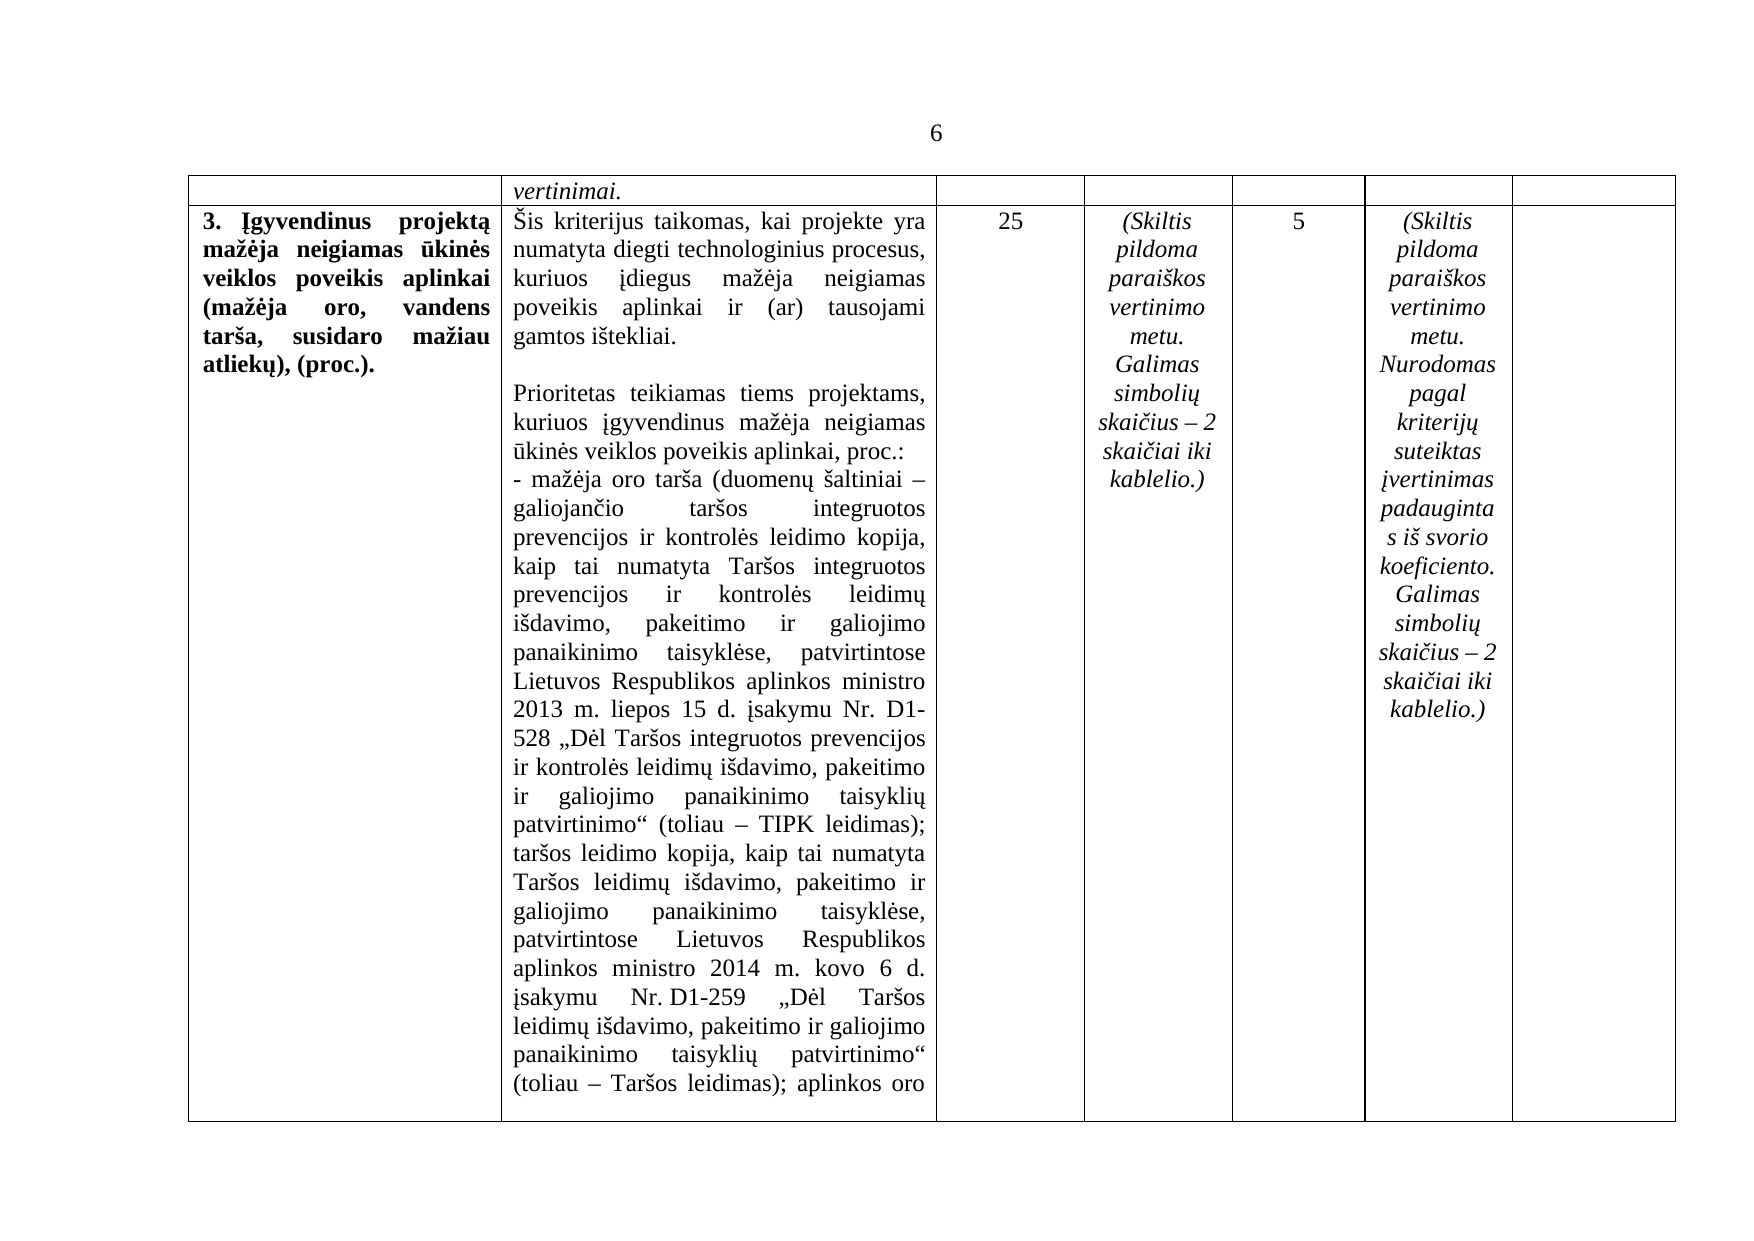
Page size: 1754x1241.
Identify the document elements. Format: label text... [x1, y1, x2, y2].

table_cell [1366, 176, 1512, 205]
table_cell [189, 176, 501, 205]
table_header [177, 175, 188, 1122]
table_cell 5 [1233, 206, 1364, 1121]
table_cell [937, 176, 1084, 205]
table_cell 3. Įgyvendinus projektą mažėja neigiamas ūkinės veiklos poveikis aplinkai (mažėja oro, vandens tarša, susidaro mažiau atliekų), (proc.). [189, 206, 501, 1121]
table_header [1676, 175, 1733, 1122]
table_cell (Skiltis pildoma paraiškos vertinimo metu. Galimas simbolių skaičius – 2 skaičiai iki kablelio.) [1085, 206, 1232, 1121]
table_cell [1513, 206, 1675, 1121]
table_cell 25 [937, 206, 1084, 1121]
table_cell [1513, 176, 1675, 205]
table_cell vertinimai. [502, 176, 936, 205]
table_cell Šis kriterijus taikomas, kai projekte yra numatyta diegti technologinius procesus, kuriuos įdiegus mažėja neigiamas poveikis aplinkai ir (ar) tausojami gamtos ištekliai. Prioritetas teikiamas tiems projektams, kuriuos įgyvendinus mažėja neigiamas ūkinės veiklos poveikis aplinkai, proc.: - mažėja oro tarša (duomenų šaltiniai –galiojančio taršos integruotos prevencijos ir kontrolės leidimo kopija, kaip tai numatyta Taršos integruotos prevencijos ir kontrolės leidimų išdavimo, pakeitimo ir galiojimo panaikinimo taisyklėse, patvirtintose Lietuvos Respublikos aplinkos ministro 2013 m. liepos 15 d. įsakymu Nr. D1-528 „Dėl Taršos integruotos prevencijos ir kontrolės leidimų išdavimo, pakeitimo ir galiojimo panaikinimo taisyklių patvirtinimo“ (toliau – TIPK leidimas); taršos leidimo kopija, kaip tai numatyta Taršos leidimų išdavimo, pakeitimo ir galiojimo panaikinimo taisyklėse, patvirtintose Lietuvos Respublikos aplinkos ministro 2014 m. kovo 6 d. įsakymu Nr. D1-259 „Dėl Taršos leidimų išdavimo, pakeitimo ir galiojimo panaikinimo taisyklių patvirtinimo“ (toliau – Taršos leidimas); aplinkos oro [502, 206, 936, 1121]
table_cell [1233, 176, 1364, 205]
table_cell (Skiltis pildoma paraiškos vertinimo metu. Nurodomas pagal kriterijų suteiktas įvertinimas padaugintas iš svorio koeficiento. Galimas simbolių skaičius – 2 skaičiai iki kablelio.) [1366, 206, 1512, 1121]
table_cell [1085, 176, 1232, 205]
